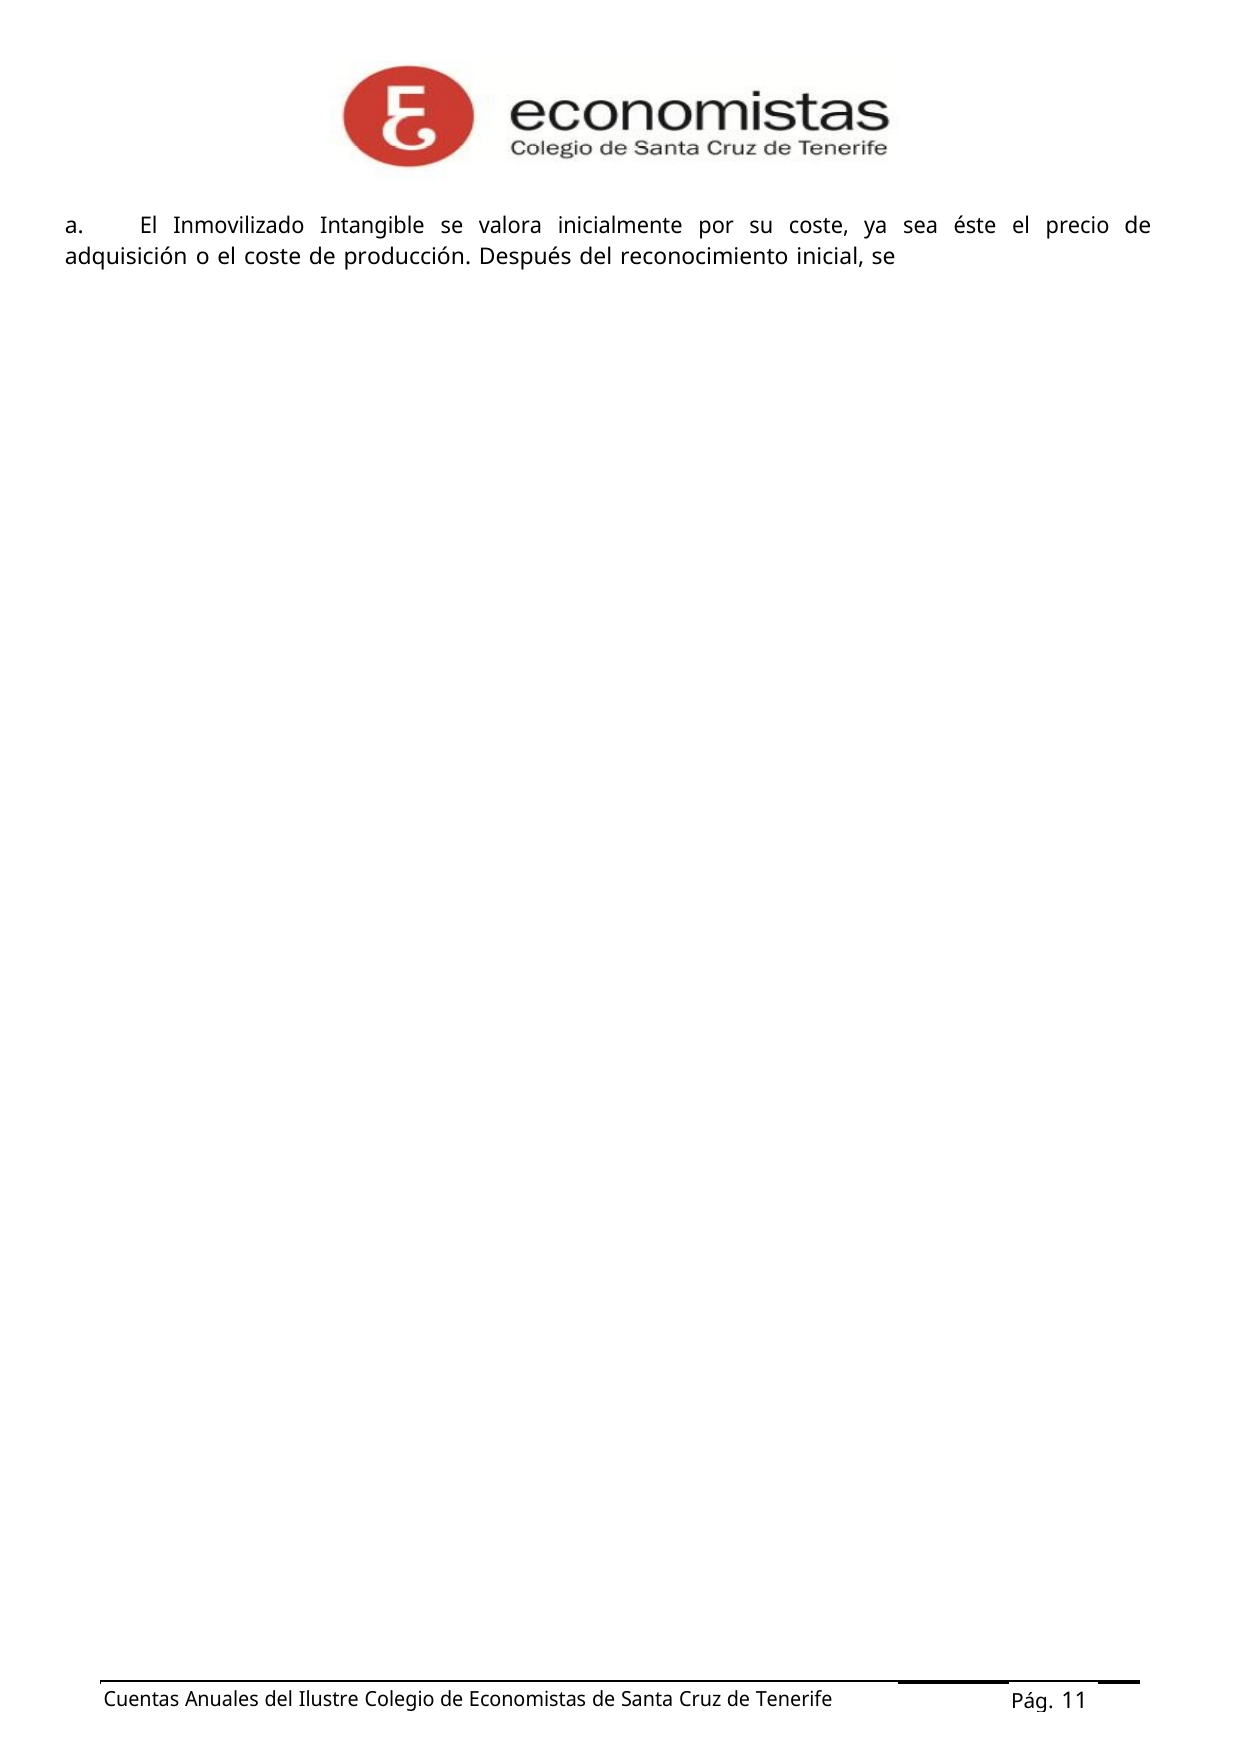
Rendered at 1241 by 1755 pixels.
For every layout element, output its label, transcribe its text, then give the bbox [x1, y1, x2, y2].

list El Inmovilizado Intangible se valora inicialmente por su coste, ya sea éste el precio de adquisición o el coste de producción. Después del reconocimiento inicial, se [64, 209, 1152, 271]
